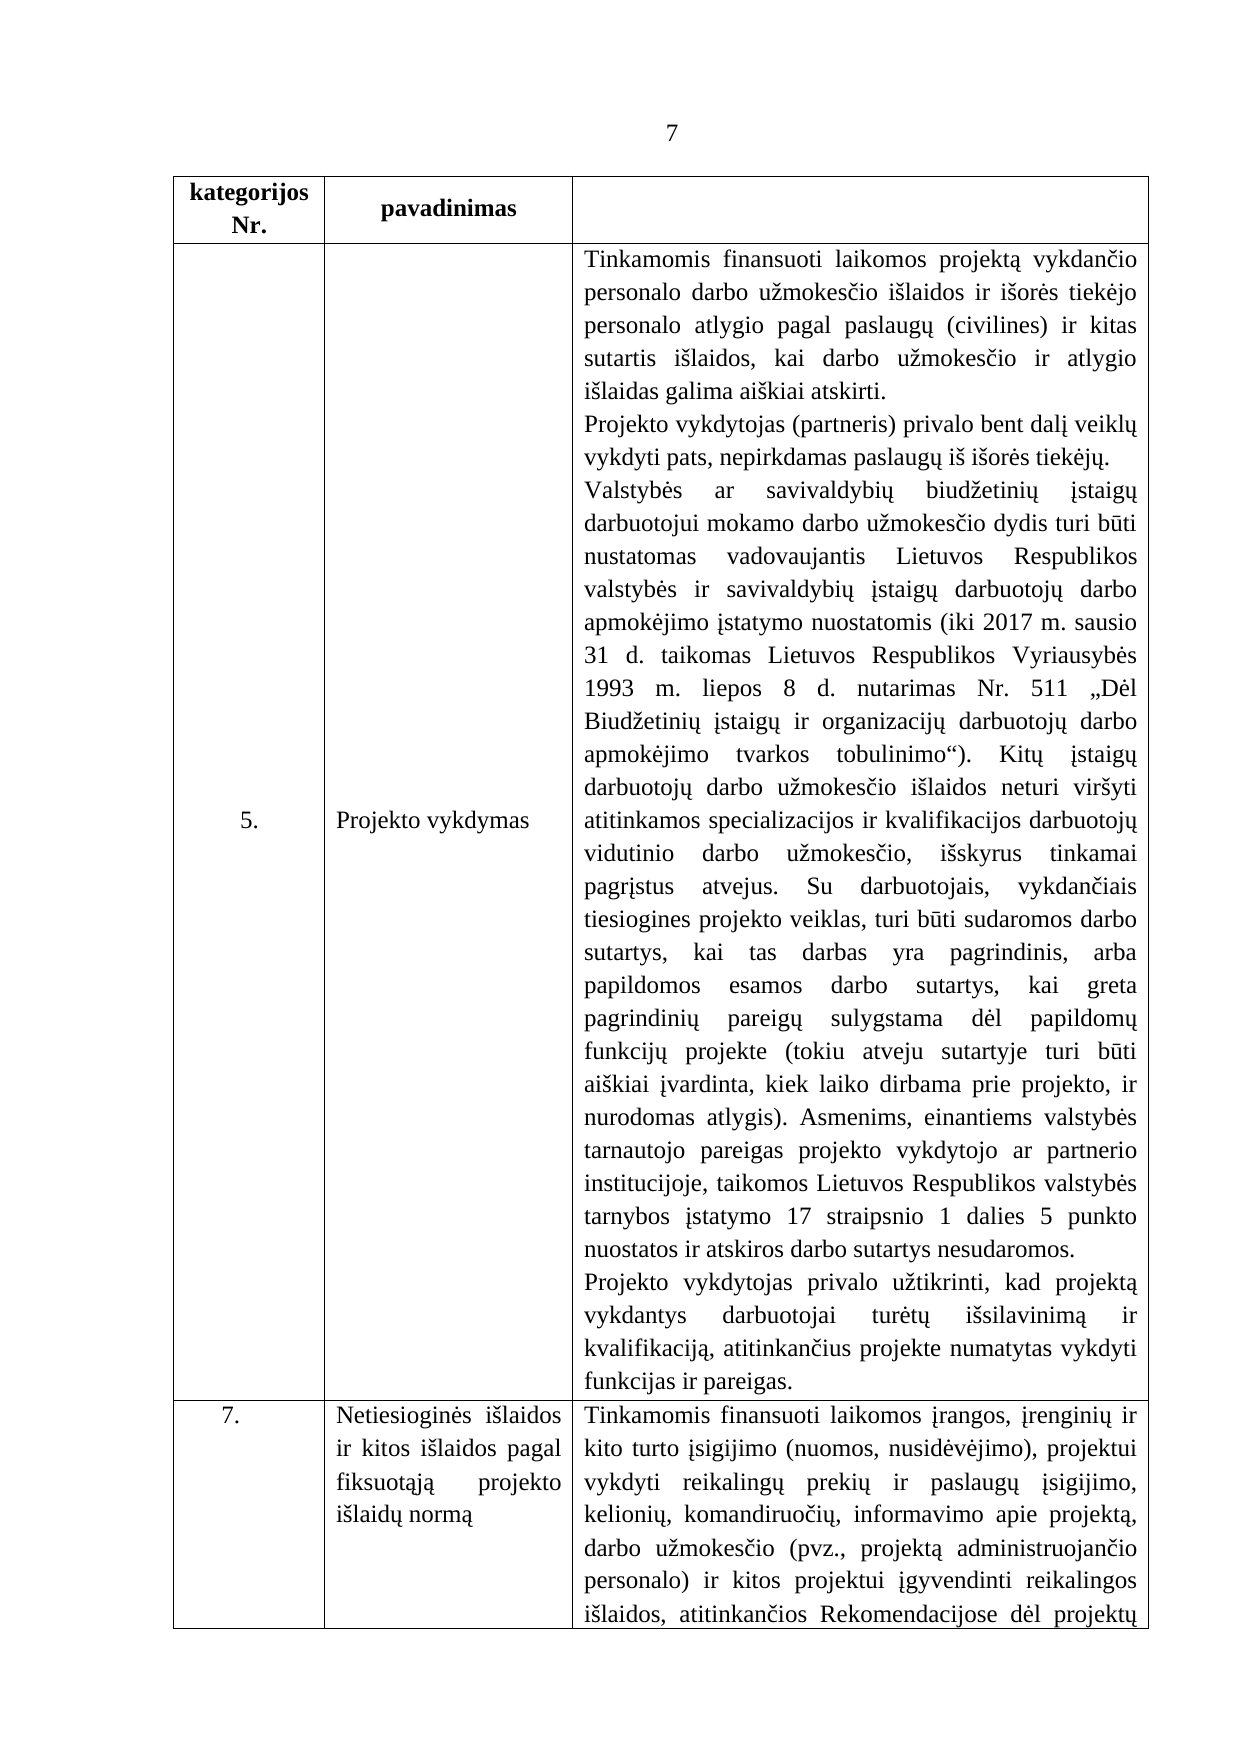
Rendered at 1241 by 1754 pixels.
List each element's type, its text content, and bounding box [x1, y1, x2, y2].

table_cell 5. [174, 244, 324, 1399]
table_cell Tinkamomis finansuoti laikomos įrangos, įrenginių ir kito turto įsigijimo (nuomos, nusidėvėjimo), projektui vykdyti reikalingų prekių ir paslaugų įsigijimo, kelionių, komandiruočių, informavimo apie projektą, darbo užmokesčio (pvz., projektą administruojančio personalo) ir kitos projektui įgyvendinti reikalingos išlaidos, atitinkančios Rekomendacijose dėl projektų [573, 1401, 1148, 1627]
table_header kategorijos Nr. [174, 177, 324, 243]
table_header [573, 177, 1148, 243]
table_cell 7. [174, 1401, 324, 1627]
table_header pavadinimas [325, 177, 572, 243]
table_cell Netiesioginės išlaidos ir kitos išlaidos pagal fiksuotąją projekto išlaidų normą [325, 1401, 572, 1627]
table_cell Tinkamomis finansuoti laikomos projektą vykdančio personalo darbo užmokesčio išlaidos ir išorės tiekėjo personalo atlygio pagal paslaugų (civilines) ir kitas sutartis išlaidos, kai darbo užmokesčio ir atlygio išlaidas galima aiškiai atskirti. Projekto vykdytojas (partneris) privalo bent dalį veiklų vykdyti pats, nepirkdamas paslaugų iš išorės tiekėjų. Valstybės ar savivaldybių biudžetinių įstaigų darbuotojui mokamo darbo užmokesčio dydis turi būti nustatomas vadovaujantis Lietuvos Respublikos valstybės ir savivaldybių įstaigų darbuotojų darbo apmokėjimo įstatymo nuostatomis (iki 2017 m. sausio 31 d. taikomas Lietuvos Respublikos Vyriausybės 1993 m. liepos 8 d. nutarimas Nr. 511 „Dėl Biudžetinių įstaigų ir organizacijų darbuotojų darbo apmokėjimo tvarkos tobulinimo“). Kitų įstaigų darbuotojų darbo užmokesčio išlaidos neturi viršyti atitinkamos specializacijos ir kvalifikacijos darbuotojų vidutinio darbo užmokesčio, išskyrus tinkamai pagrįstus atvejus. Su darbuotojais, vykdančiais tiesiogines projekto veiklas, turi būti sudaromos darbo sutartys, kai tas darbas yra pagrindinis, arba papildomos esamos darbo sutartys, kai greta pagrindinių pareigų sulygstama dėl papildomų funkcijų projekte (tokiu atveju sutartyje turi būti aiškiai įvardinta, kiek laiko dirbama prie projekto, ir nurodomas atlygis). Asmenims, einantiems valstybės tarnautojo pareigas projekto vykdytojo ar partnerio institucijoje, taikomos Lietuvos Respublikos valstybės tarnybos įstatymo 17 straipsnio 1 dalies 5 punkto nuostatos ir atskiros darbo sutartys nesudaromos. Projekto vykdytojas privalo užtikrinti, kad projektą vykdantys darbuotojai turėtų išsilavinimą ir kvalifikaciją, atitinkančius projekte numatytas vykdyti funkcijas ir pareigas. [573, 244, 1148, 1399]
table_cell Projekto vykdymas [325, 244, 572, 1399]
